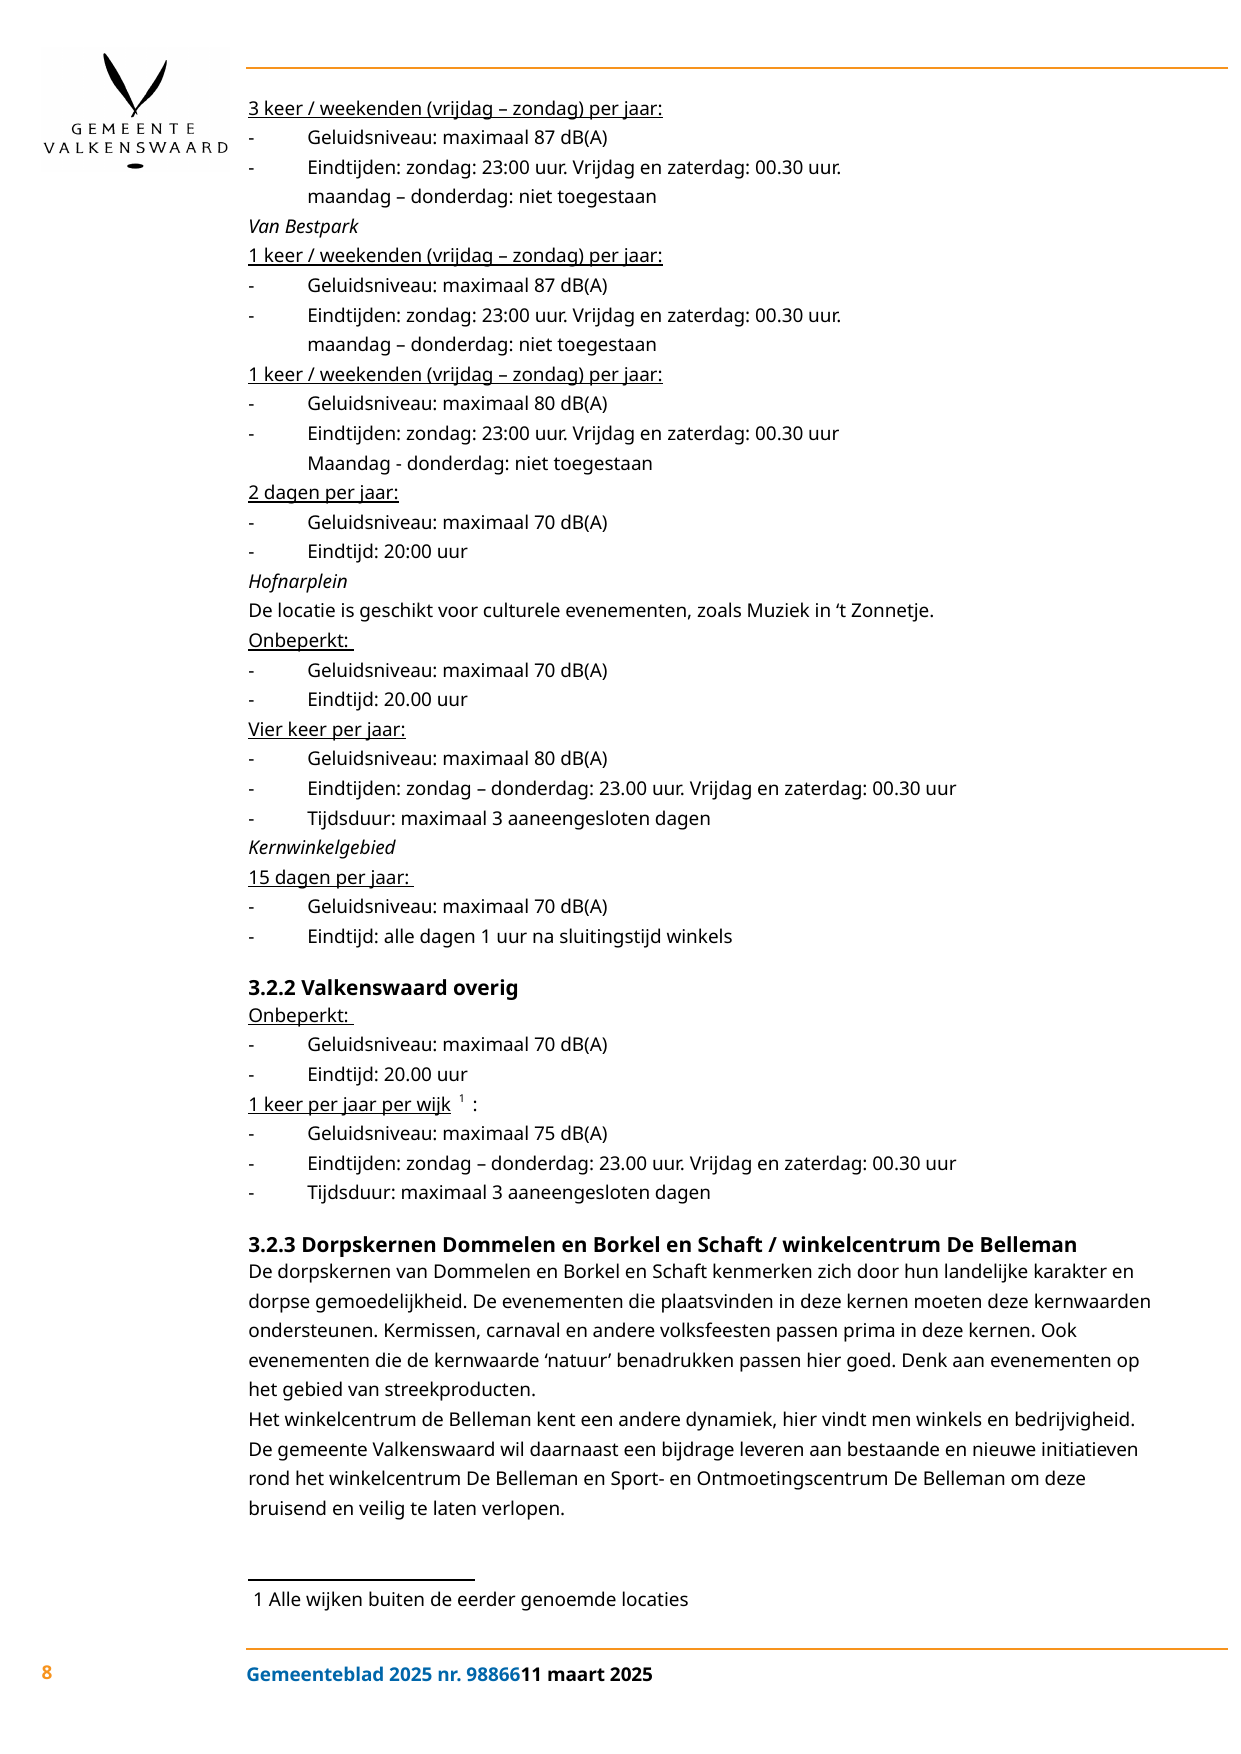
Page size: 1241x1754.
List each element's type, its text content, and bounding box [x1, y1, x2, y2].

list Geluidsniveau: maximaal 70 dB(A) [248, 657, 1152, 683]
list Eindtijd: 20.00 uur [248, 686, 1152, 712]
list maandag – donderdag: niet toegestaan [248, 183, 1152, 209]
list Geluidsniveau: maximaal 80 dB(A) [248, 746, 1152, 771]
list Geluidsniveau: maximaal 75 dB(A) [248, 1120, 1152, 1146]
list Geluidsniveau: maximaal 70 dB(A) [248, 509, 1152, 535]
text 1 keer / weekenden (vrijdag – zondag) per jaar: [248, 361, 1152, 387]
list Tijdsduur: maximaal 3 aaneengesloten dagen [248, 805, 1152, 831]
list Eindtijden: zondag – donderdag: 23.00 uur. Vrijdag en zaterdag: 00.30 uur [248, 1150, 1152, 1176]
text 1 keer per jaar per wijk : [248, 1091, 1152, 1116]
text De dorpskernen van Dommelen en Borkel en Schaft kenmerken zich door hun landelijke karakter en dorpse gemoedelijkheid. De evenementen die plaatsvinden in deze kernen moeten deze kernwaarden ondersteunen. Kermissen, carnaval en andere volksfeesten passen prima in deze kernen. Ook evenementen die de kernwaarde ‘natuur’ benadrukken passen hier goed. Denk aan evenementen op het gebied van streekproducten. [248, 1258, 1152, 1402]
text Onbeperkt: [248, 1002, 1152, 1028]
list Geluidsniveau: maximaal 70 dB(A) [248, 893, 1152, 919]
text Kernwinkelgebied [248, 834, 1152, 860]
list Eindtijd: 20:00 uur [248, 538, 1152, 564]
text 15 dagen per jaar: [248, 864, 1152, 890]
list Tijdsduur: maximaal 3 aaneengesloten dagen [248, 1179, 1152, 1205]
text Van Bestpark [248, 213, 1152, 239]
text De locatie is geschikt voor culturele evenementen, zoals Muziek in ‘t Zonnetje. [248, 598, 1152, 623]
text 3 keer / weekenden (vrijdag – zondag) per jaar: [248, 95, 1152, 121]
picture [41, 47, 231, 172]
list Eindtijden: zondag – donderdag: 23.00 uur. Vrijdag en zaterdag: 00.30 uur [248, 775, 1152, 801]
text Het winkelcentrum de Belleman kent een andere dynamiek, hier vindt men winkels en bedrijvigheid. De gemeente Valkenswaard wil daarnaast een bijdrage leveren aan bestaande en nieuwe initiatieven rond het winkelcentrum De Belleman en Sport- en Ontmoetingscentrum De Belleman om deze bruisend en veilig te laten verlopen. [248, 1406, 1152, 1521]
list Maandag - donderdag: niet toegestaan [248, 450, 1152, 476]
list Eindtijd: 20.00 uur [248, 1061, 1152, 1087]
text 3.2.3 Dorpskernen Dommelen en Borkel en Schaft / winkelcentrum De Belleman [248, 1230, 1152, 1258]
list Eindtijd: alle dagen 1 uur na sluitingstijd winkels [248, 923, 1152, 949]
text 2 dagen per jaar: [248, 479, 1152, 505]
text Hofnarplein [248, 568, 1152, 594]
text Alle wijken buiten de eerder genoemde locaties [248, 1586, 1152, 1612]
list Geluidsniveau: maximaal 87 dB(A) [248, 124, 1152, 150]
text 1 keer / weekenden (vrijdag – zondag) per jaar: [248, 243, 1152, 268]
text Onbeperkt: [248, 627, 1152, 653]
list Eindtijden: zondag: 23:00 uur. Vrijdag en zaterdag: 00.30 uur. [248, 154, 1152, 180]
list Geluidsniveau: maximaal 87 dB(A) [248, 272, 1152, 298]
text 3.2.2 Valkenswaard overig [248, 973, 1152, 1002]
list Eindtijden: zondag: 23:00 uur. Vrijdag en zaterdag: 00.30 uur. [248, 302, 1152, 328]
list maandag – donderdag: niet toegestaan [248, 331, 1152, 357]
list Eindtijden: zondag: 23:00 uur. Vrijdag en zaterdag: 00.30 uur [248, 420, 1152, 446]
list Geluidsniveau: maximaal 80 dB(A) [248, 391, 1152, 416]
text Vier keer per jaar: [248, 716, 1152, 742]
list Geluidsniveau: maximaal 70 dB(A) [248, 1032, 1152, 1057]
